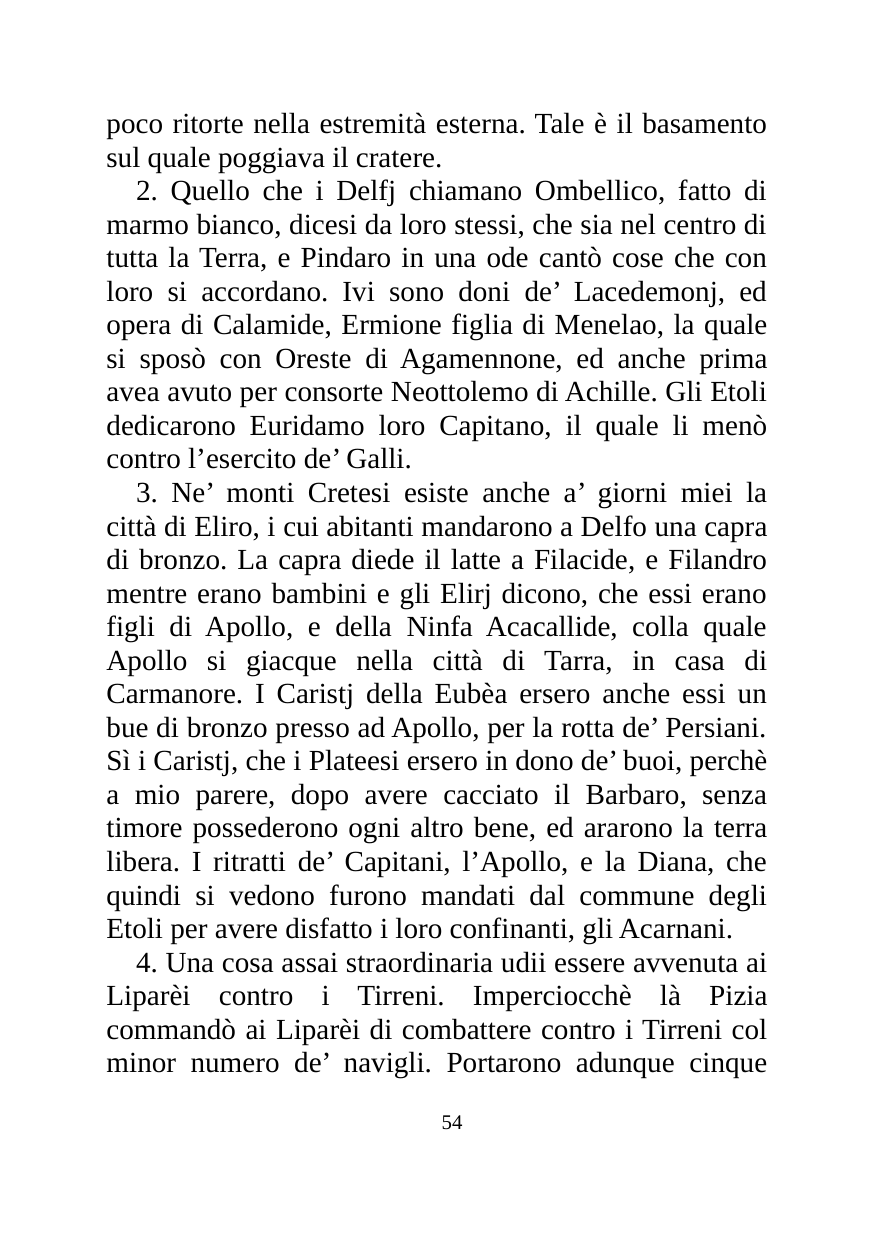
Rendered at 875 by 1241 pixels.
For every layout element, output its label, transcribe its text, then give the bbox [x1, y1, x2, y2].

text poco ritorte nella estremità esterna. Tale è il basamento sul quale poggiava il cratere. [106, 106, 768, 173]
text 3. Ne’ monti Cretesi esiste anche a’ giorni miei la città di Eliro, i cui abitanti mandarono a Delfo una capra di bronzo. La capra diede il latte a Filacide, e Filandro mentre erano bambini e gli Elirj dicono, che essi erano figli di Apollo, e della Ninfa Acacallide, colla quale Apollo si giacque nella città di Tarra, in casa di Carmanore. I Caristj della Eubèa ersero anche essi un bue di bronzo presso ad Apollo, per la rotta de’ Persiani. Sì i Caristj, che i Plateesi ersero in dono de’ buoi, perchè a mio parere, dopo avere cacciato il Barbaro, senza timore possederono ogni altro bene, ed ararono la terra libera. I ritratti de’ Capitani, l’Apollo, e la Diana, che quindi si vedono furono mandati dal commune degli Etoli per avere disfatto i loro confinanti, gli Acarnani. [106, 475, 768, 945]
text 2. Quello che i Delfj chiamano Ombellico, fatto di marmo bianco, dicesi da loro stessi, che sia nel centro di tutta la Terra, e Pindaro in una ode cantò cose che con loro si accordano. Ivi sono doni de’ Lacedemonj, ed opera di Calamide, Ermione figlia di Menelao, la quale si sposò con Oreste di Agamennone, ed anche prima avea avuto per consorte Neottolemo di Achille. Gli Etoli dedicarono Euridamo loro Capitano, il quale li menò contro l’esercito de’ Galli. [106, 173, 768, 475]
text 4. Una cosa assai straordinaria udii essere avvenuta ai Liparèi contro i Tirreni. Imperciocchè là Pizia commandò ai Liparèi di combattere contro i Tirreni col minor numero de’ navigli. Portarono adunque cinque [106, 945, 768, 1079]
